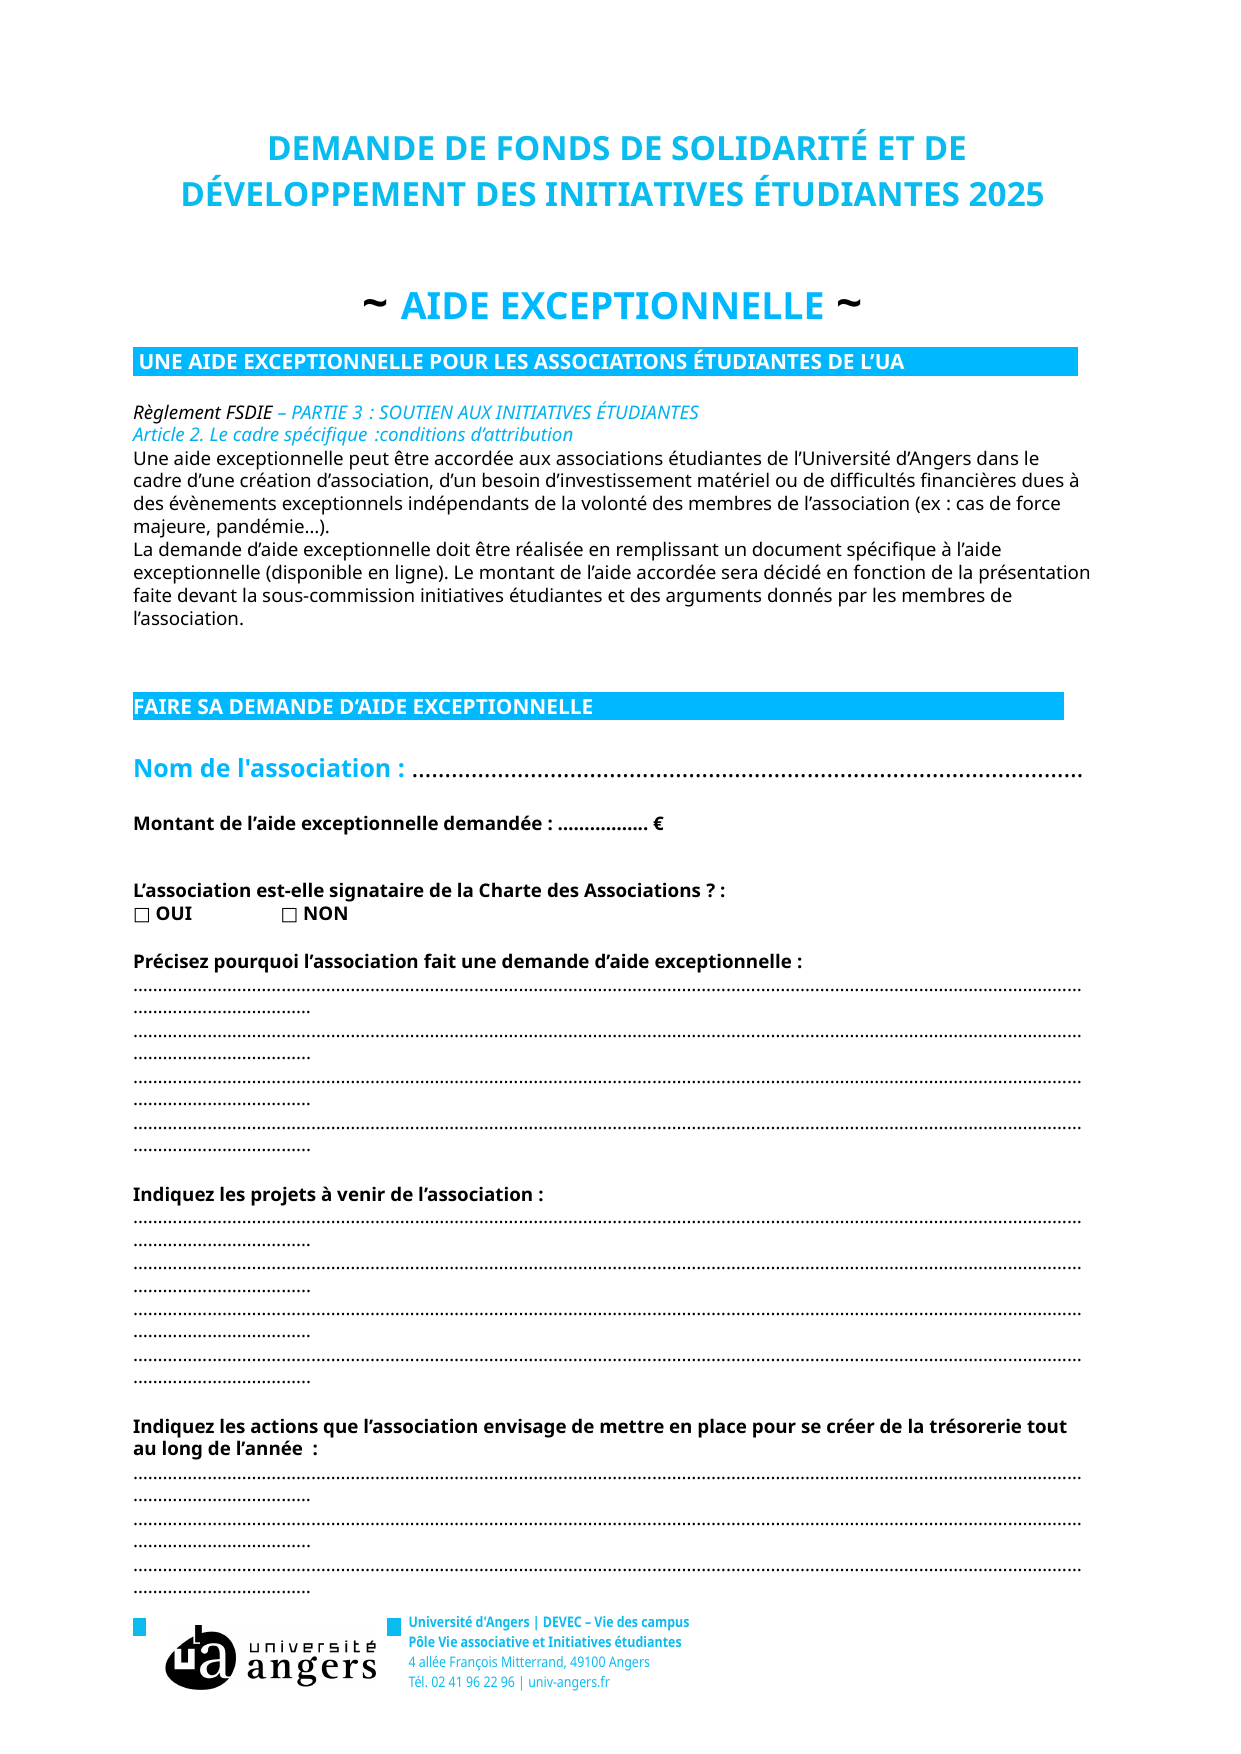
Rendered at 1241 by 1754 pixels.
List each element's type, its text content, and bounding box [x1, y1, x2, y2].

text Une aide exceptionnelle peut être accordée aux associations étudiantes de l’Université d’Angers dans le cadre d’une création d’association, d’un besoin d’investissement matériel ou de difficultés financières dues à des évènements exceptionnels indépendants de la volonté des membres de l’association (ex : cas de force majeure, pandémie…). La demande d’aide exceptionnelle doit être réalisée en remplissant un document spécifique à l’aide exceptionnelle (disponible en ligne). Le montant de l’aide accordée sera décidé en fonction de la présentation faite devant la sous-commission initiatives étudiantes et des arguments donnés par les membres de l’association. [133, 447, 1092, 631]
text ………………………………………………………………………………………………………………………………………………………………………………………………………… [133, 1297, 1092, 1343]
text ………………………………………………………………………………………………………………………………………………………………………………………………………… [133, 1206, 1092, 1251]
text Règlement FSDIE – PARTIE 3 : SOUTIEN AUX INITIATIVES ÉTUDIANTES Article 2. Le cadre spécifique :conditions d’attribution [133, 401, 1092, 447]
text ………………………………………………………………………………………………………………………………………………………………………………………………………... [133, 1251, 1092, 1297]
text ………………………………………………………………………………………………………………………………………………………………………………………………………... [133, 1507, 1092, 1553]
text □ OUI □ NON [133, 902, 1092, 925]
text ………………………………………………………………………………………………………………………………………………………………………………………………………... [133, 1111, 1092, 1157]
text FAIRE SA DEMANDE D‘AIDE EXCEPTIONNELLE [133, 692, 1092, 720]
text ………………………………………………………………………………………………………………………………………………………………………………………………………… [133, 1461, 1092, 1507]
text ………………………………………………………………………………………………………………………………………………………………………………………………………… [133, 1553, 1092, 1598]
text Indiquez les actions que l’association envisage de mettre en place pour se créer de la trésorerie tout au long de l’année : [133, 1415, 1092, 1461]
text Montant de l’aide exceptionnelle demandée : …………….. € [133, 810, 1092, 836]
text L’association est-elle signataire de la Charte des Associations ? : [133, 879, 1092, 902]
text Précisez pourquoi l’association fait une demande d’aide exceptionnelle : [133, 950, 1092, 973]
subtitle demande de Fonds de SolidaritÉ et de DÉveloppement des Initiatives Étudiantes 2025 [133, 125, 1092, 216]
text ………………………………………………………………………………………………………………………………………………………………………………………………………… [133, 1065, 1092, 1111]
text Indiquez les projets à venir de l’association : [133, 1183, 1092, 1206]
text ………………………………………………………………………………………………………………………………………………………………………………………………………... [133, 1343, 1092, 1389]
text UNE AIDE EXCEPTIONNELLE POUR LES ASSOCIATIONS ÉTUDIANTES DE L’UA [133, 347, 1092, 376]
text ………………………………………………………………………………………………………………………………………………………………………………………………………... [133, 1019, 1092, 1065]
text ~ AIDE EXCEPTIONNELLE ~ [155, 271, 1071, 327]
text Nom de l'association : ………………………………………………………………………………………… [133, 751, 1092, 785]
text ………………………………………………………………………………………………………………………………………………………………………………………………………… [133, 973, 1092, 1019]
